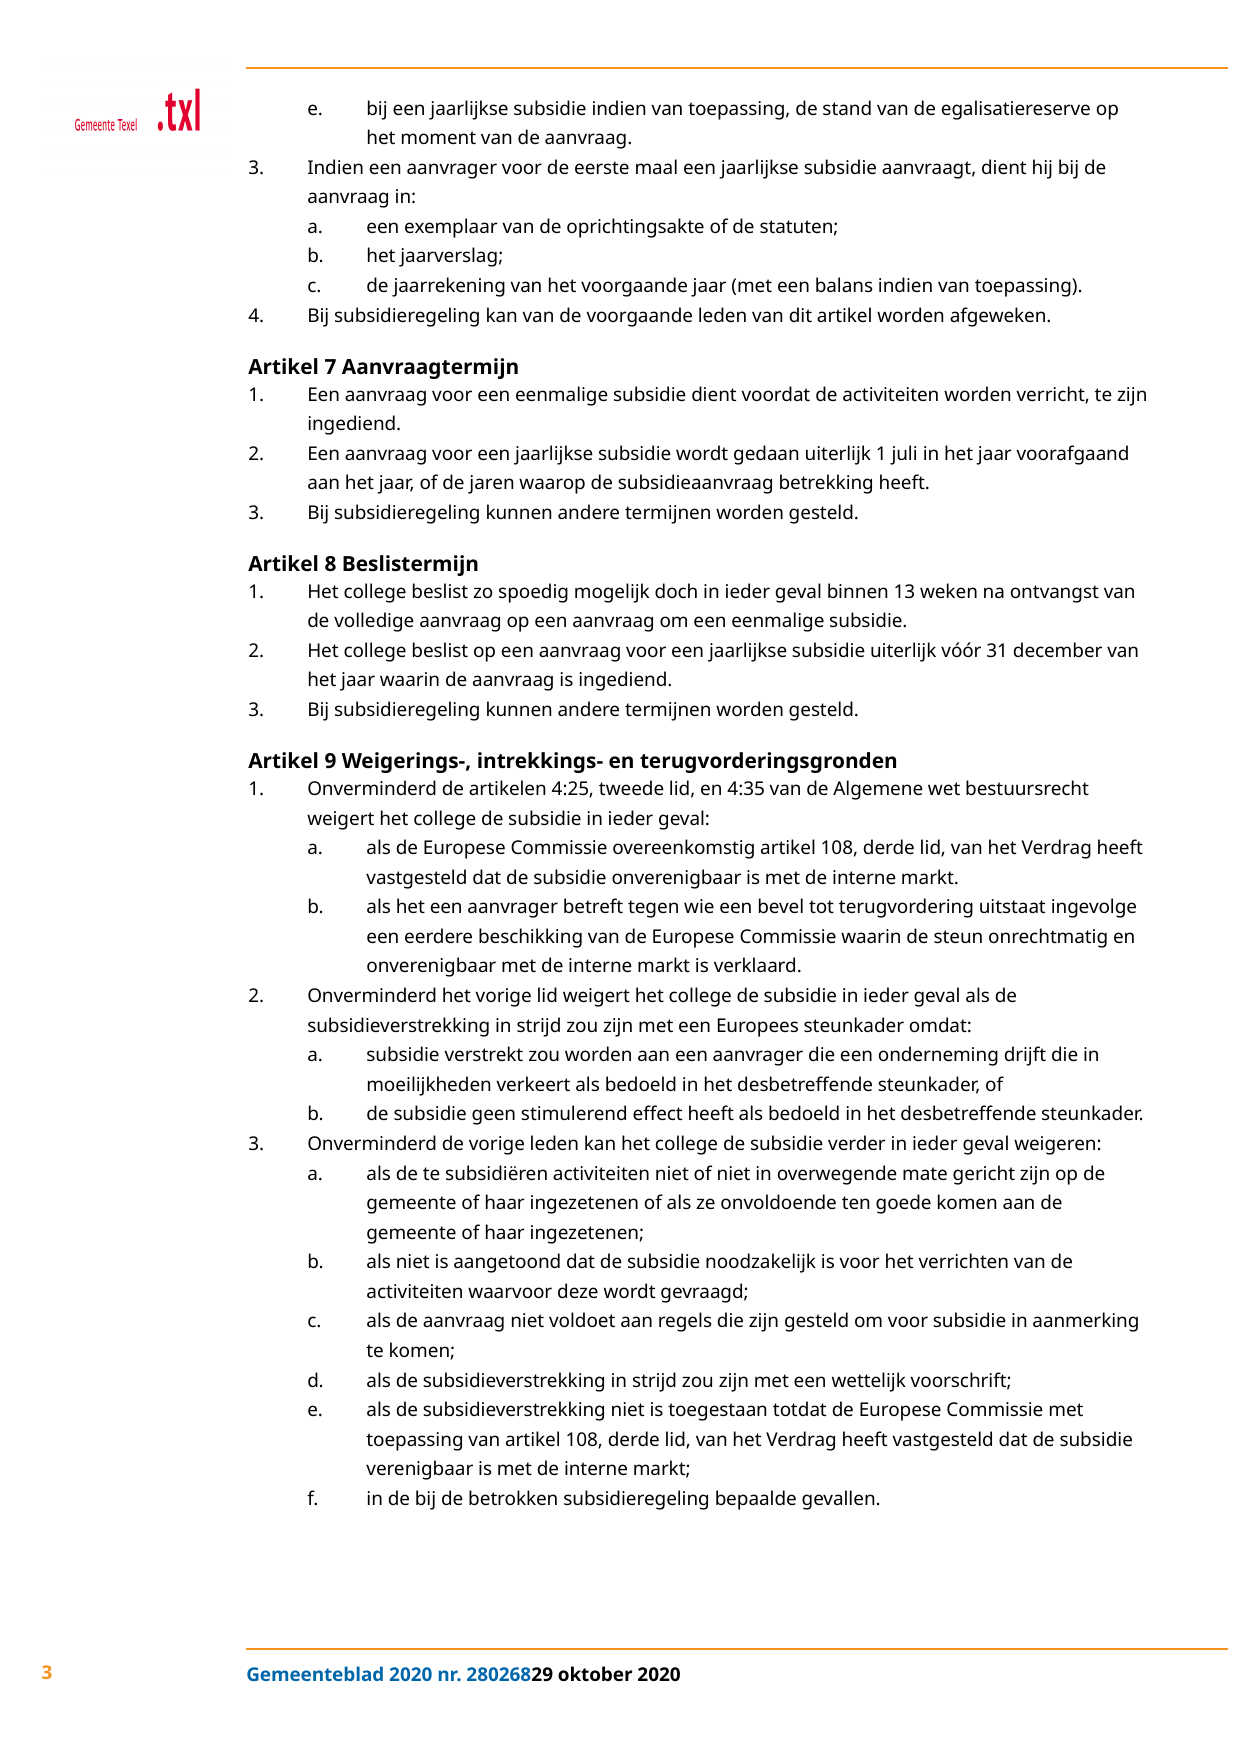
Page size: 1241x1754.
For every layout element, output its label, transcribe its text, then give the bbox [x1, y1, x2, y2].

list Onverminderd de artikelen 4:25, tweede lid, en 4:35 van de Algemene wet bestuursrecht weigert het college de subsidie in ieder geval: [248, 775, 1152, 830]
text Artikel 9 Weigerings-, intrekkings- en terugvorderingsgronden [248, 747, 1152, 775]
list als de te subsidiëren activiteiten niet of niet in overwegende mate gericht zijn op de gemeente of haar ingezetenen of als ze onvoldoende ten goede komen aan de gemeente of haar ingezetenen; [307, 1160, 1152, 1244]
list Een aanvraag voor een eenmalige subsidie dient voordat de activiteiten worden verricht, te zijn ingediend. [248, 381, 1152, 436]
list Onverminderd de vorige leden kan het college de subsidie verder in ieder geval weigeren: [248, 1130, 1152, 1156]
list Het college beslist zo spoedig mogelijk doch in ieder geval binnen 13 weken na ontvangst van de volledige aanvraag op een aanvraag om een eenmalige subsidie. [248, 578, 1152, 633]
list als het een aanvrager betreft tegen wie een bevel tot terugvordering uitstaat ingevolge een eerdere beschikking van de Europese Commissie waarin de steun onrechtmatig en onverenigbaar met de interne markt is verklaard. [307, 893, 1152, 978]
picture [41, 47, 231, 172]
list als de aanvraag niet voldoet aan regels die zijn gesteld om voor subsidie in aanmerking te komen; [307, 1308, 1152, 1363]
list als de subsidieverstrekking niet is toegestaan totdat de Europese Commissie met toepassing van artikel 108, derde lid, van het Verdrag heeft vastgesteld dat de subsidie verenigbaar is met de interne markt; [307, 1396, 1152, 1481]
list Bij subsidieregeling kan van de voorgaande leden van dit artikel worden afgeweken. [248, 302, 1152, 328]
list bij een jaarlijkse subsidie indien van toepassing, de stand van de egalisatiereserve op het moment van de aanvraag. [307, 95, 1152, 150]
list het jaarverslag; [307, 243, 1152, 268]
list subsidie verstrekt zou worden aan een aanvrager die een onderneming drijft die in moeilijkheden verkeert als bedoeld in het desbetreffende steunkader, of [307, 1041, 1152, 1097]
list Indien een aanvrager voor de eerste maal een jaarlijkse subsidie aanvraagt, dient hij bij de aanvraag in: [248, 154, 1152, 209]
list de jaarrekening van het voorgaande jaar (met een balans indien van toepassing). [307, 272, 1152, 298]
list Het college beslist op een aanvraag voor een jaarlijkse subsidie uiterlijk vóór 31 december van het jaar waarin de aanvraag is ingediend. [248, 637, 1152, 692]
list een exemplaar van de oprichtingsakte of de statuten; [307, 213, 1152, 239]
list Bij subsidieregeling kunnen andere termijnen worden gesteld. [248, 696, 1152, 722]
list Bij subsidieregeling kunnen andere termijnen worden gesteld. [248, 499, 1152, 525]
list Een aanvraag voor een jaarlijkse subsidie wordt gedaan uiterlijk 1 juli in het jaar voorafgaand aan het jaar, of de jaren waarop de subsidieaanvraag betrekking heeft. [248, 440, 1152, 495]
text Artikel 7 Aanvraagtermijn [248, 352, 1152, 381]
list als de subsidieverstrekking in strijd zou zijn met een wettelijk voorschrift; [307, 1367, 1152, 1392]
list Onverminderd het vorige lid weigert het college de subsidie in ieder geval als de subsidieverstrekking in strijd zou zijn met een Europees steunkader omdat: [248, 982, 1152, 1037]
list als niet is aangetoond dat de subsidie noodzakelijk is voor het verrichten van de activiteiten waarvoor deze wordt gevraagd; [307, 1248, 1152, 1304]
list de subsidie geen stimulerend effect heeft als bedoeld in het desbetreffende steunkader. [307, 1101, 1152, 1126]
text Artikel 8 Beslistermijn [248, 549, 1152, 578]
list als de Europese Commissie overeenkomstig artikel 108, derde lid, van het Verdrag heeft vastgesteld dat de subsidie onverenigbaar is met de interne markt. [307, 834, 1152, 889]
list in de bij de betrokken subsidieregeling bepaalde gevallen. [307, 1485, 1152, 1511]
